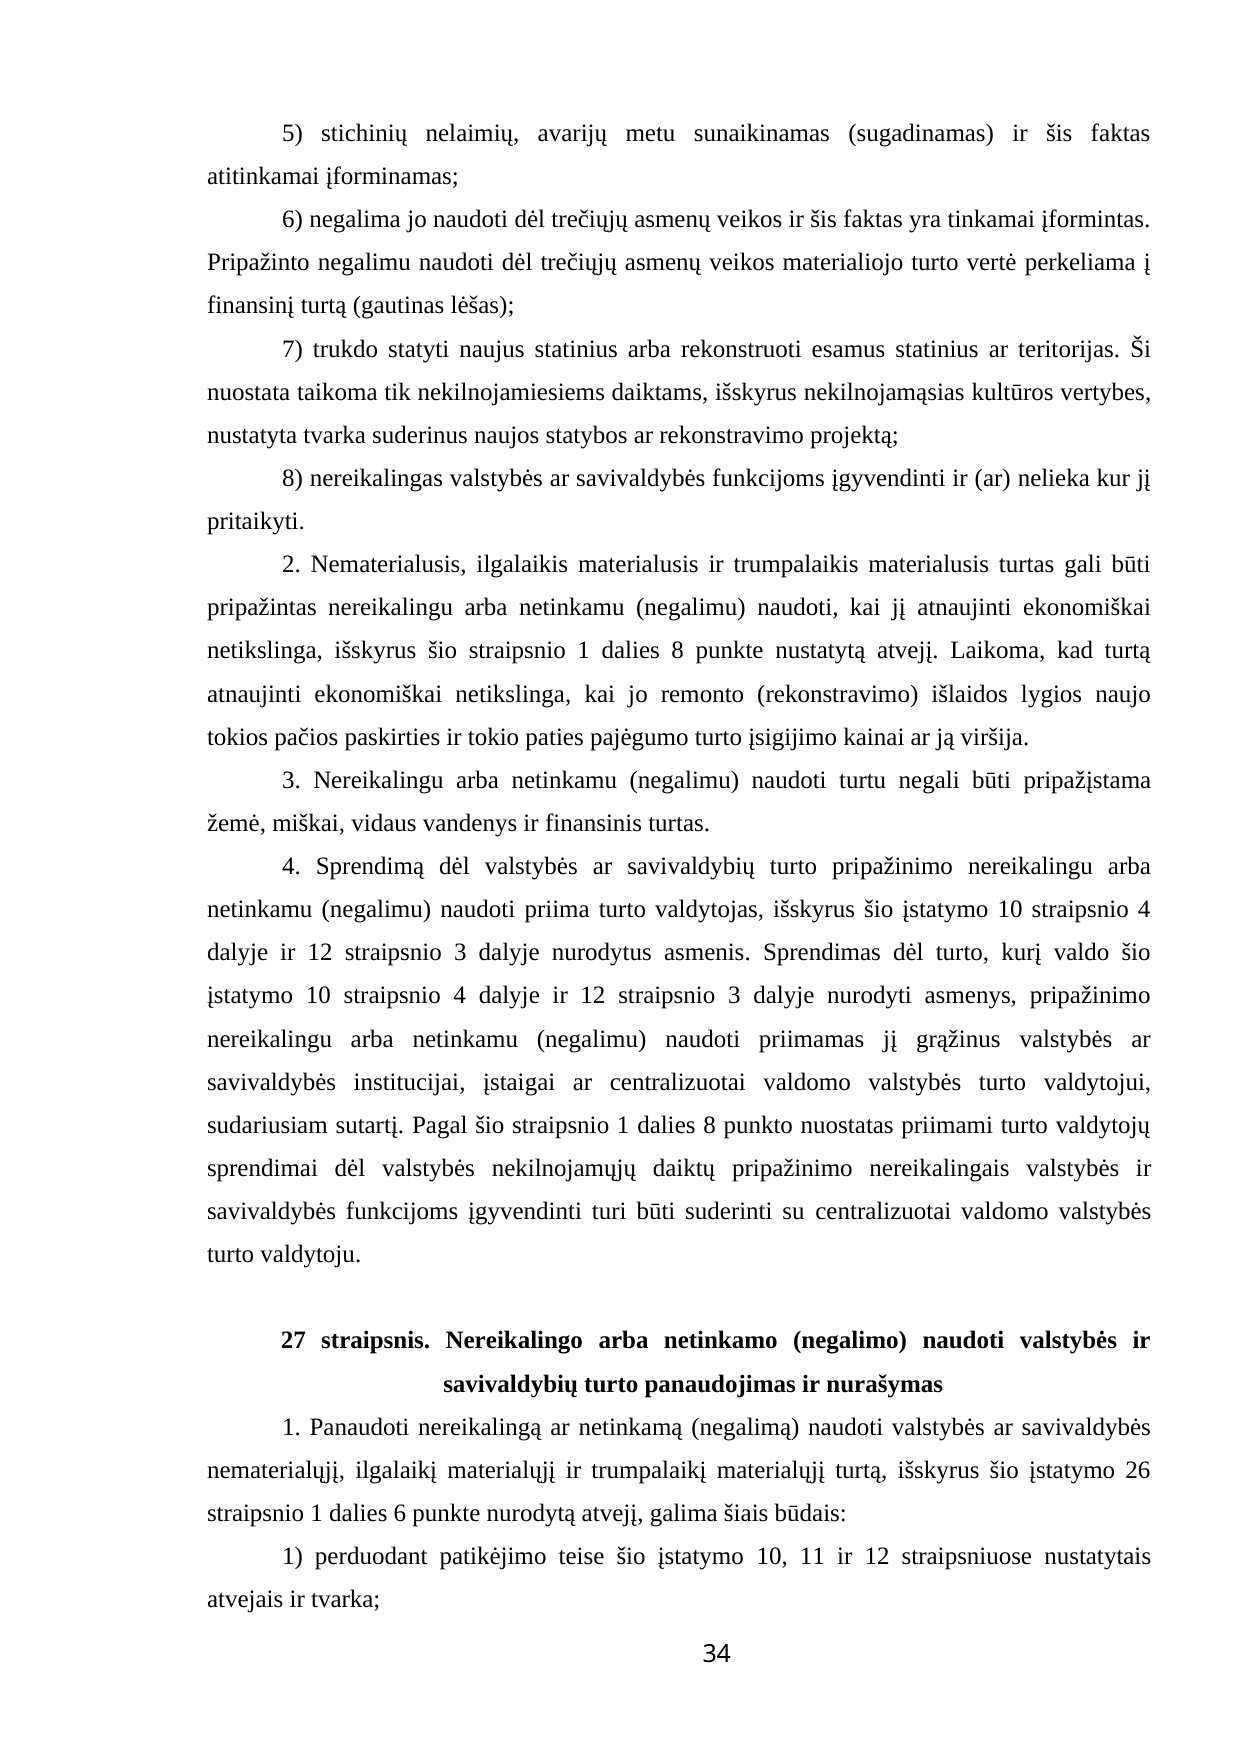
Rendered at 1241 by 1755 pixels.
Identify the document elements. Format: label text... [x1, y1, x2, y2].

text 1. Panaudoti nereikalingą ar netinkamą (negalimą) naudoti valstybės ar savivaldybės nematerialųjį, ilgalaikį materialųjį ir trumpalaikį materialųjį turtą, išskyrus šio įstatymo 26 straipsnio 1 dalies 6 punkte nurodytą atvejį, galima šiais būdais: [207, 1412, 1152, 1527]
text 4. Sprendimą dėl valstybės ar savivaldybių turto pripažinimo nereikalingu arba netinkamu (negalimu) naudoti priima turto valdytojas, išskyrus šio įstatymo 10 straipsnio 4 dalyje ir 12 straipsnio 3 dalyje nurodytus asmenis. Sprendimas dėl turto, kurį valdo šio įstatymo 10 straipsnio 4 dalyje ir 12 straipsnio 3 dalyje nurodyti asmenys, pripažinimo nereikalingu arba netinkamu (negalimu) naudoti priimamas jį grąžinus valstybės ar savivaldybės institucijai, įstaigai ar centralizuotai valdomo valstybės turto valdytojui, sudariusiam sutartį. Pagal šio straipsnio 1 dalies 8 punkto nuostatas priimami turto valdytojų sprendimai dėl valstybės nekilnojamųjų daiktų pripažinimo nereikalingais valstybės ir savivaldybės funkcijoms įgyvendinti turi būti suderinti su centralizuotai valdomo valstybės turto valdytoju. [207, 851, 1152, 1268]
text 2. Nematerialusis, ilgalaikis materialusis ir trumpalaikis materialusis turtas gali būti pripažintas nereikalingu arba netinkamu (negalimu) naudoti, kai jį atnaujinti ekonomiškai netikslinga, išskyrus šio straipsnio 1 dalies 8 punkte nustatytą atvejį. Laikoma, kad turtą atnaujinti ekonomiškai netikslinga, kai jo remonto (rekonstravimo) išlaidos lygios naujo tokios pačios paskirties ir tokio paties pajėgumo turto įsigijimo kainai ar ją viršija. [207, 549, 1152, 751]
text 5) stichinių nelaimių, avarijų metu sunaikinamas (sugadinamas) ir šis faktas atitinkamai įforminamas; [207, 118, 1152, 190]
text 7) trukdo statyti naujus statinius arba rekonstruoti esamus statinius ar teritorijas. Ši nuostata taikoma tik nekilnojamiesiems daiktams, išskyrus nekilnojamąsias kultūros vertybes, nustatyta tvarka suderinus naujos statybos ar rekonstravimo projektą; [207, 334, 1152, 449]
text 1) perduodant patikėjimo teise šio įstatymo 10, 11 ir 12 straipsniuose nustatytais atvejais ir tvarka; [207, 1541, 1152, 1613]
text 27 straipsnis. Nereikalingo arba netinkamo (negalimo) naudoti valstybės ir savivaldybių turto panaudojimas ir nurašymas [281, 1326, 1152, 1397]
text 8) nereikalingas valstybės ar savivaldybės funkcijoms įgyvendinti ir (ar) nelieka kur jį pritaikyti. [207, 463, 1152, 535]
text 6) negalima jo naudoti dėl trečiųjų asmenų veikos ir šis faktas yra tinkamai įformintas. Pripažinto negalimu naudoti dėl trečiųjų asmenų veikos materialiojo turto vertė perkeliama į finansinį turtą (gautinas lėšas); [207, 204, 1152, 319]
text 3. Nereikalingu arba netinkamu (negalimu) naudoti turtu negali būti pripažįstama žemė, miškai, vidaus vandenys ir finansinis turtas. [207, 765, 1152, 837]
